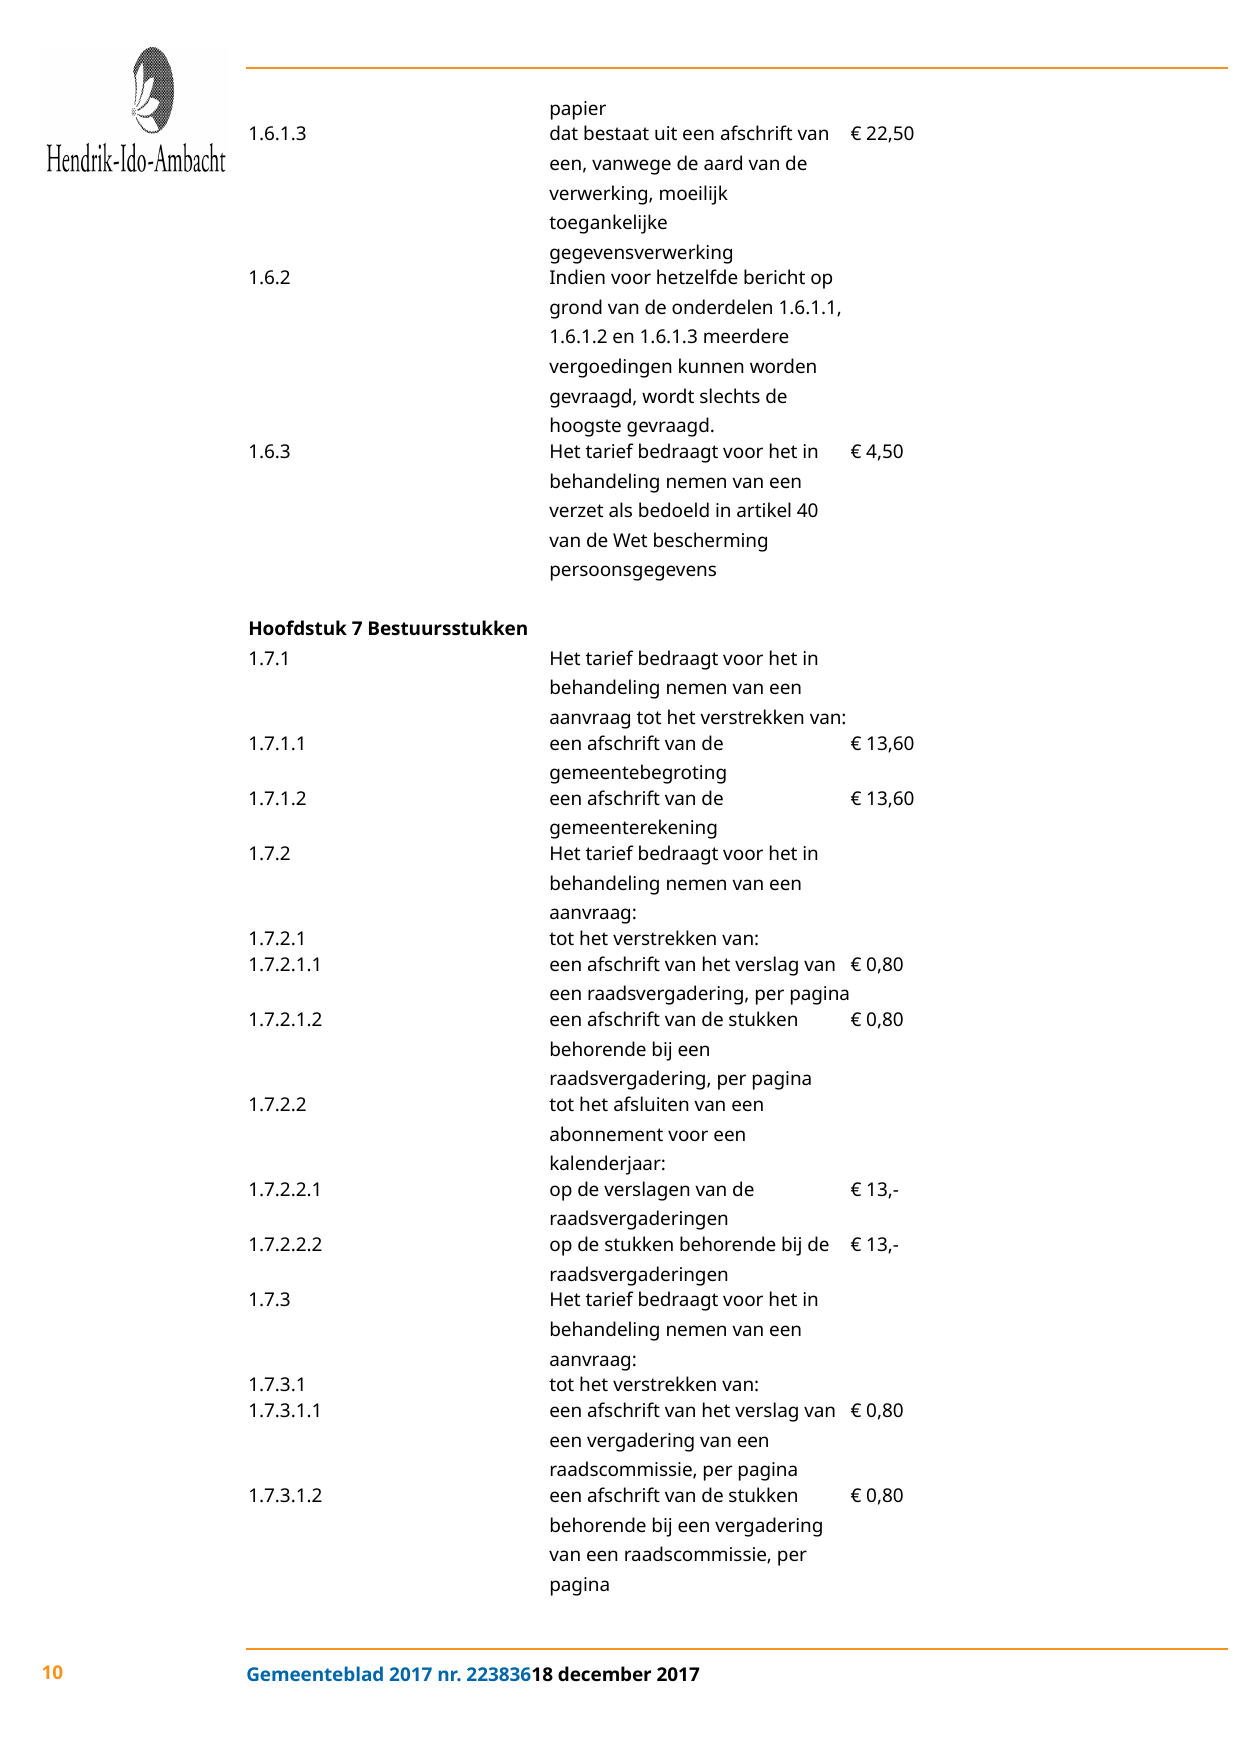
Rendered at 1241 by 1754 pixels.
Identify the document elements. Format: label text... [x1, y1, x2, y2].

table_cell papier [549, 95, 850, 121]
table_cell Het tarief bedraagt voor het in behandeling nemen van een aanvraag: [549, 840, 850, 925]
table_cell Het tarief bedraagt voor het in behandeling nemen van een aanvraag: [549, 1287, 850, 1372]
table_cell 1.7.3 [248, 1287, 549, 1372]
table_cell tot het verstrekken van: [549, 1372, 850, 1397]
table_cell € 4,50 [850, 438, 1152, 582]
table_cell een afschrift van de stukken behorende bij een vergadering van een raadscommissie, per pagina [549, 1482, 850, 1597]
table_cell [850, 925, 1152, 951]
table_header Het tarief bedraagt voor het in behandeling nemen van een aanvraag tot het verstrekken van: [549, 645, 850, 730]
table_cell € 22,50 [850, 121, 1152, 264]
table_cell [850, 1287, 1152, 1372]
table_cell 1.7.2.1.1 [248, 951, 549, 1006]
table_cell 1.7.2.2 [248, 1091, 549, 1176]
table_cell 1.7.2 [248, 840, 549, 925]
table_cell een afschrift van de gemeentebegroting [549, 730, 850, 785]
table_header [850, 645, 1152, 730]
table_cell op de stukken behorende bij de raadsvergaderingen [549, 1231, 850, 1287]
table_cell [248, 95, 549, 121]
table_cell € 13,- [850, 1231, 1152, 1287]
table_cell tot het verstrekken van: [549, 925, 850, 951]
table_cell 1.7.3.1.1 [248, 1397, 549, 1482]
table_cell 1.7.1.2 [248, 785, 549, 840]
table_cell 1.7.2.1.2 [248, 1006, 549, 1091]
table_cell 1.6.1.3 [248, 121, 549, 264]
table_cell € 13,60 [850, 730, 1152, 785]
table_cell een afschrift van het verslag van een raadsvergadering, per pagina [549, 951, 850, 1006]
table_cell € 0,80 [850, 1397, 1152, 1482]
table_cell Het tarief bedraagt voor het in behandeling nemen van een verzet als bedoeld in artikel 40 van de Wet bescherming persoonsgegevens [549, 438, 850, 582]
table_cell een afschrift van de gemeenterekening [549, 785, 850, 840]
table_cell op de verslagen van de raadsvergaderingen [549, 1176, 850, 1231]
table_cell tot het afsluiten van een abonnement voor een kalenderjaar: [549, 1091, 850, 1176]
table_cell dat bestaat uit een afschrift van een, vanwege de aard van de verwerking, moeilijk toegankelijke gegevensverwerking [549, 121, 850, 264]
table_cell 1.6.3 [248, 438, 549, 582]
table_cell [850, 265, 1152, 438]
table_cell [850, 1372, 1152, 1397]
table_cell een afschrift van de stukken behorende bij een raadsvergadering, per pagina [549, 1006, 850, 1091]
table_cell 1.7.2.2.2 [248, 1231, 549, 1287]
table_cell € 13,- [850, 1176, 1152, 1231]
table_cell 1.7.3.1.2 [248, 1482, 549, 1597]
table_cell € 13,60 [850, 785, 1152, 840]
table_cell € 0,80 [850, 1006, 1152, 1091]
picture [41, 47, 231, 172]
table_cell [850, 95, 1152, 121]
table_cell 1.7.3.1 [248, 1372, 549, 1397]
table_cell 1.7.1.1 [248, 730, 549, 785]
table_cell [850, 840, 1152, 925]
table_cell 1.7.2.1 [248, 925, 549, 951]
text Hoofdstuk 7 Bestuursstukken [248, 615, 1152, 641]
table_header 1.7.1 [248, 645, 549, 730]
table_cell € 0,80 [850, 1482, 1152, 1597]
table_cell Indien voor hetzelfde bericht op grond van de onderdelen 1.6.1.1, 1.6.1.2 en 1.6.1.3 meerdere vergoedingen kunnen worden gevraagd, wordt slechts de hoogste gevraagd. [549, 265, 850, 438]
table_cell 1.7.2.2.1 [248, 1176, 549, 1231]
table_cell een afschrift van het verslag van een vergadering van een raadscommissie, per pagina [549, 1397, 850, 1482]
table_cell [850, 1091, 1152, 1176]
table_cell 1.6.2 [248, 265, 549, 438]
table_cell € 0,80 [850, 951, 1152, 1006]
